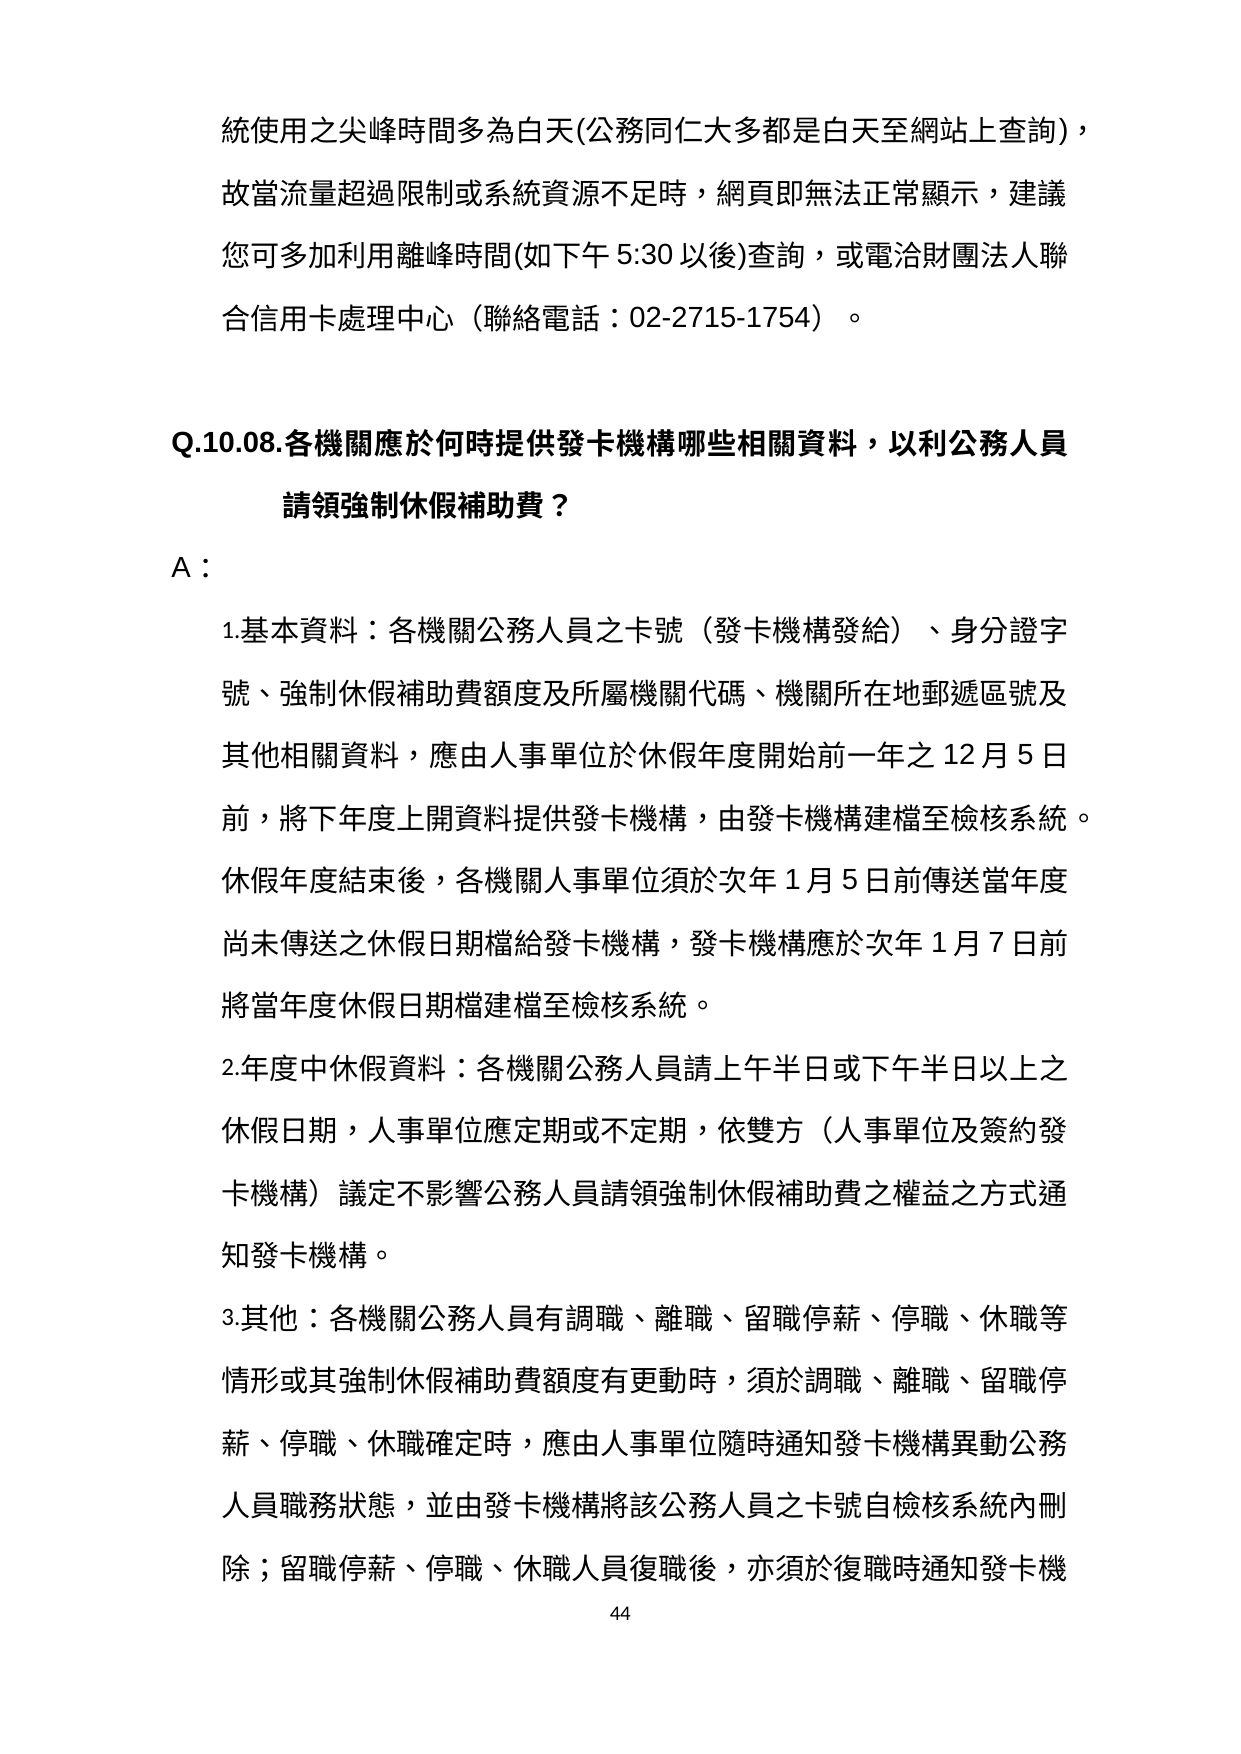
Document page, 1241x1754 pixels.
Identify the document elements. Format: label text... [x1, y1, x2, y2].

text A： [171, 525, 1069, 587]
text Q.10.08.各機關應於何時提供發卡機構哪些相關資料，以利公務人員請領強制休假補助費？ [171, 400, 1069, 525]
text A：每個網站均有其乘載流量限制，而由於「國民旅遊卡檢核系統」系統使用之尖峰時間多為白天(公務同仁大多都是白天至網站上查詢)，故當流量超過限制或系統資源不足時，網頁即無法正常顯示，建議您可多加利用離峰時間(如下午5:30以後)查詢，或電洽財團法人聯合信用卡處理中心（聯絡電話：02-2715-1754）。 [171, 87, 1069, 337]
list 基本資料：各機關公務人員之卡號（發卡機構發給）、身分證字號、強制休假補助費額度及所屬機關代碼、機關所在地郵遞區號及其他相關資料，應由人事單位於休假年度開始前一年之12月5日前，將下年度上開資料提供發卡機構，由發卡機構建檔至檢核系統。休假年度結束後，各機關人事單位須於次年1月5日前傳送當年度尚未傳送之休假日期檔給發卡機構，發卡機構應於次年1月7日前將當年度休假日期檔建檔至檢核系統。 [221, 587, 1069, 1025]
list 其他：各機關公務人員有調職、離職、留職停薪、停職、休職等情形或其強制休假補助費額度有更動時，須於調職、離職、留職停薪、停職、休職確定時，應由人事單位隨時通知發卡機構異動公務人員職務狀態，並由發卡機構將該公務人員之卡號自檢核系統內刪除；留職停薪、停職、休職人員復職後，亦須於復職時通知發卡機 [221, 1275, 1069, 1587]
list 年度中休假資料：各機關公務人員請上午半日或下午半日以上之休假日期，人事單位應定期或不定期，依雙方（人事單位及簽約發卡機構）議定不影響公務人員請領強制休假補助費之權益之方式通知發卡機構。 [221, 1025, 1069, 1275]
